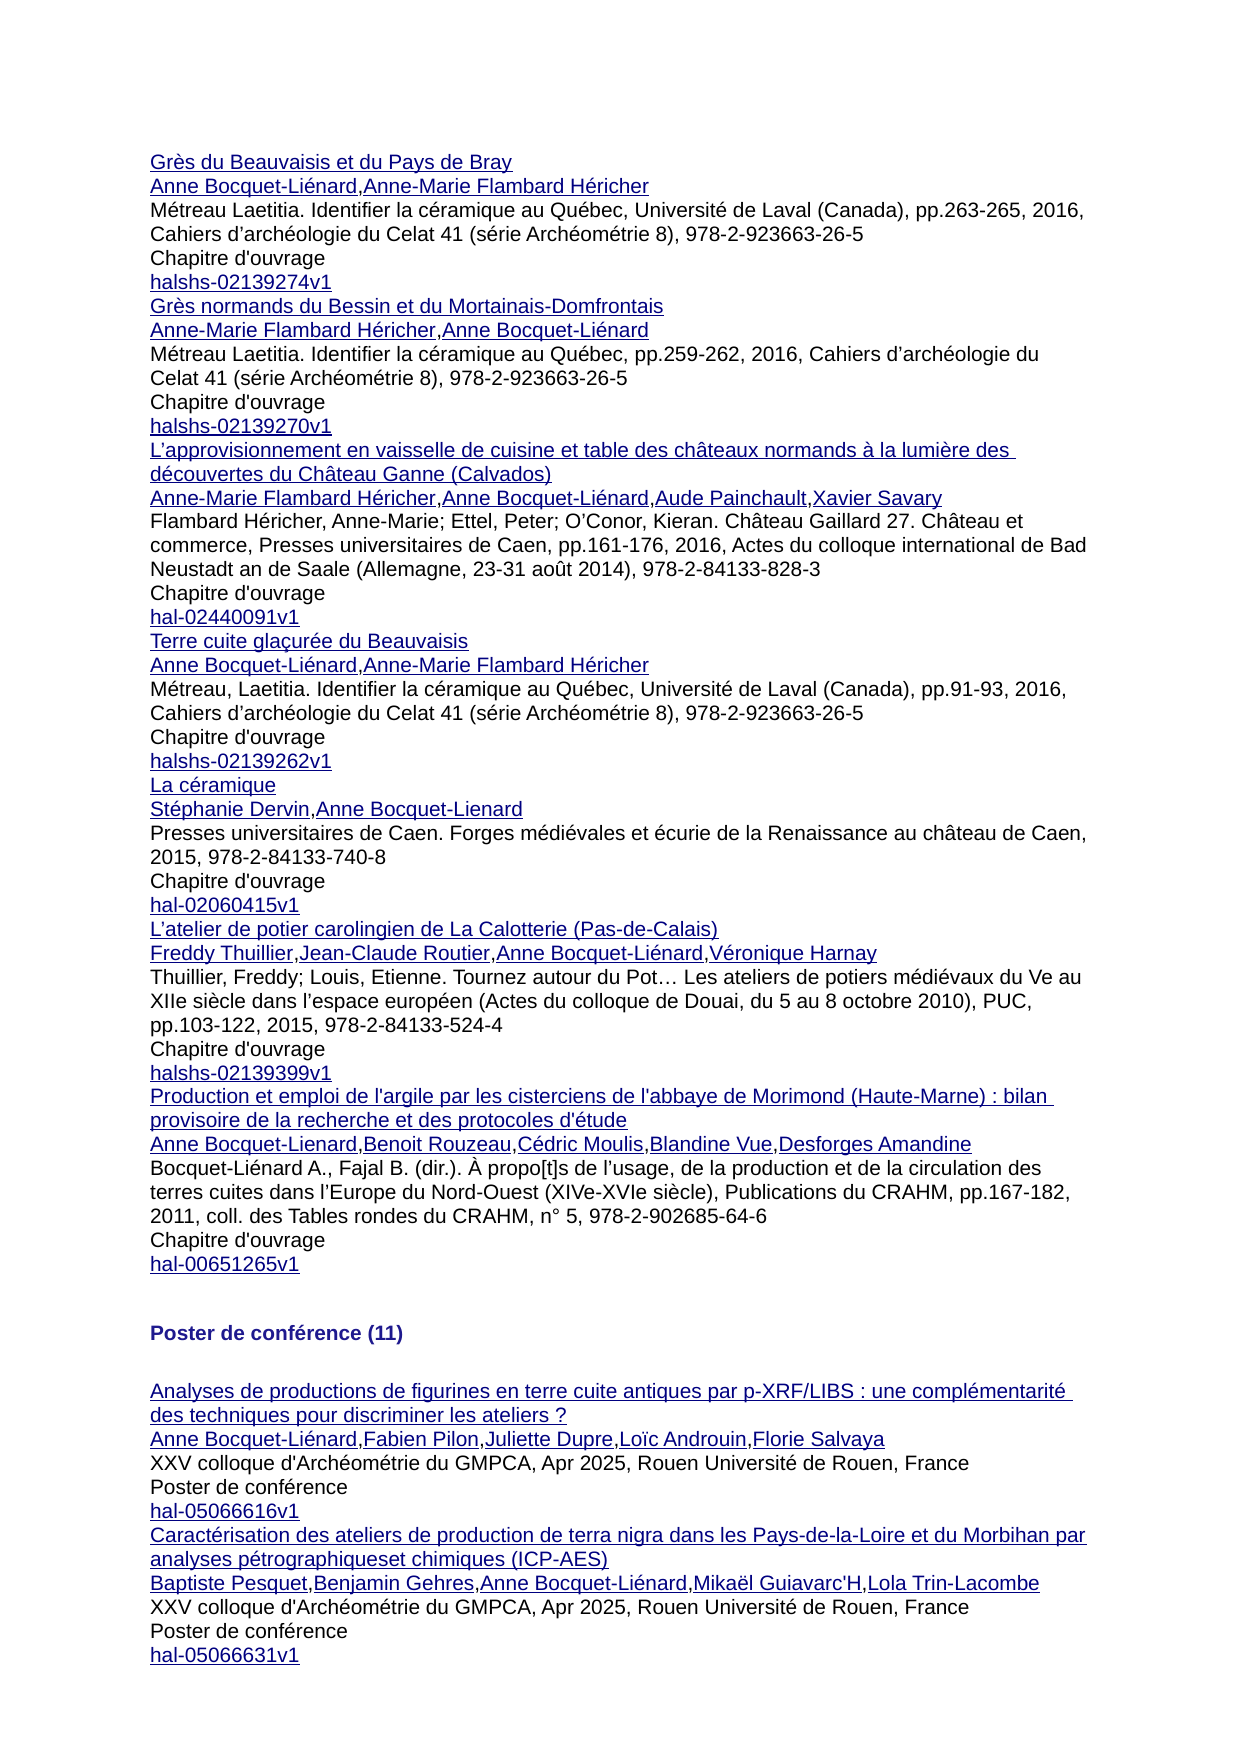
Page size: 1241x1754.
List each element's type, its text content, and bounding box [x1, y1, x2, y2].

table_cell La céramique Stéphanie Dervin,Anne Bocquet-Lienard Presses universitaires de Caen. Forges médiévales et écurie de la Renaissance au château de Caen, 2015, 978-2-84133-740-8 Chapitre d'ouvrage hal-02060415v1 [150, 773, 1090, 917]
table_cell Caractérisation des ateliers de production de terra nigra dans les Pays-de-la-Loire et du Morbihan par analyses pétrographiqueset chimiques (ICP-AES) Baptiste Pesquet,Benjamin Gehres,Anne Bocquet-Liénard,Mikaël Guiavarc'H,Lola Trin-Lacombe XXV colloque d'Archéométrie du GMPCA, Apr 2025, Rouen Université de Rouen, France Poster de conférence hal-05066631v1 [150, 1523, 1090, 1667]
table_cell Grès normands du Bessin et du Mortainais-Domfrontais Anne-Marie Flambard Héricher,Anne Bocquet-Liénard Métreau Laetitia. Identifier la céramique au Québec, pp.259-262, 2016, Cahiers d’archéologie du Celat 41 (série Archéométrie 8), 978-2-923663-26-5 Chapitre d'ouvrage halshs-02139270v1 [150, 294, 1090, 437]
table_cell Terre cuite glaçurée du Beauvaisis Anne Bocquet-Liénard,Anne-Marie Flambard Héricher Métreau, Laetitia. Identifier la céramique au Québec, Université de Laval (Canada), pp.91-93, 2016, Cahiers d’archéologie du Celat 41 (série Archéométrie 8), 978-2-923663-26-5 Chapitre d'ouvrage halshs-02139262v1 [150, 629, 1090, 773]
table_cell L’atelier de potier carolingien de La Calotterie (Pas-de-Calais) Freddy Thuillier,Jean-Claude Routier,Anne Bocquet-Liénard,Véronique Harnay Thuillier, Freddy; Louis, Etienne. Tournez autour du Pot… Les ateliers de potiers médiévaux du Ve au XIIe siècle dans l’espace européen (Actes du colloque de Douai, du 5 au 8 octobre 2010), PUC, pp.103-122, 2015, 978-2-84133-524-4 Chapitre d'ouvrage halshs-02139399v1 [150, 917, 1090, 1084]
table_cell Grès du Beauvaisis et du Pays de Bray Anne Bocquet-Liénard,Anne-Marie Flambard Héricher Métreau Laetitia. Identifier la céramique au Québec, Université de Laval (Canada), pp.263-265, 2016, Cahiers d’archéologie du Celat 41 (série Archéométrie 8), 978-2-923663-26-5 Chapitre d'ouvrage halshs-02139274v1 [150, 150, 1090, 294]
table_cell L’approvisionnement en vaisselle de cuisine et table des châteaux normands à la lumière des découvertes du Château Ganne (Calvados) Anne-Marie Flambard Héricher,Anne Bocquet-Liénard,Aude Painchault,Xavier Savary Flambard Héricher, Anne-Marie; Ettel, Peter; O’Conor, Kieran. Château Gaillard 27. Château et commerce, Presses universitaires de Caen, pp.161-176, 2016, Actes du colloque international de Bad Neustadt an de Saale (Allemagne, 23-31 août 2014), 978-2-84133-828-3 Chapitre d'ouvrage hal-02440091v1 [150, 438, 1090, 629]
table_header Analyses de productions de figurines en terre cuite antiques par p-XRF/LIBS : une complémentarité des techniques pour discriminer les ateliers ? Anne Bocquet-Liénard,Fabien Pilon,Juliette Dupre,Loïc Androuin,Florie Salvaya XXV colloque d'Archéométrie du GMPCA, Apr 2025, Rouen Université de Rouen, France Poster de conférence hal-05066616v1 [150, 1379, 1090, 1523]
subtitle Poster de conférence (11) [150, 1321, 1090, 1345]
table_cell Production et emploi de l'argile par les cisterciens de l'abbaye de Morimond (Haute-Marne) : bilan provisoire de la recherche et des protocoles d'étude Anne Bocquet-Lienard,Benoit Rouzeau,Cédric Moulis,Blandine Vue,Desforges Amandine Bocquet-Liénard A., Fajal B. (dir.). À propo[t]s de l’usage, de la production et de la circulation des terres cuites dans l’Europe du Nord-Ouest (XIVe-XVIe siècle), Publications du CRAHM, pp.167-182, 2011, coll. des Tables rondes du CRAHM, n° 5, 978-2-902685-64-6 Chapitre d'ouvrage hal-00651265v1 [150, 1084, 1090, 1276]
